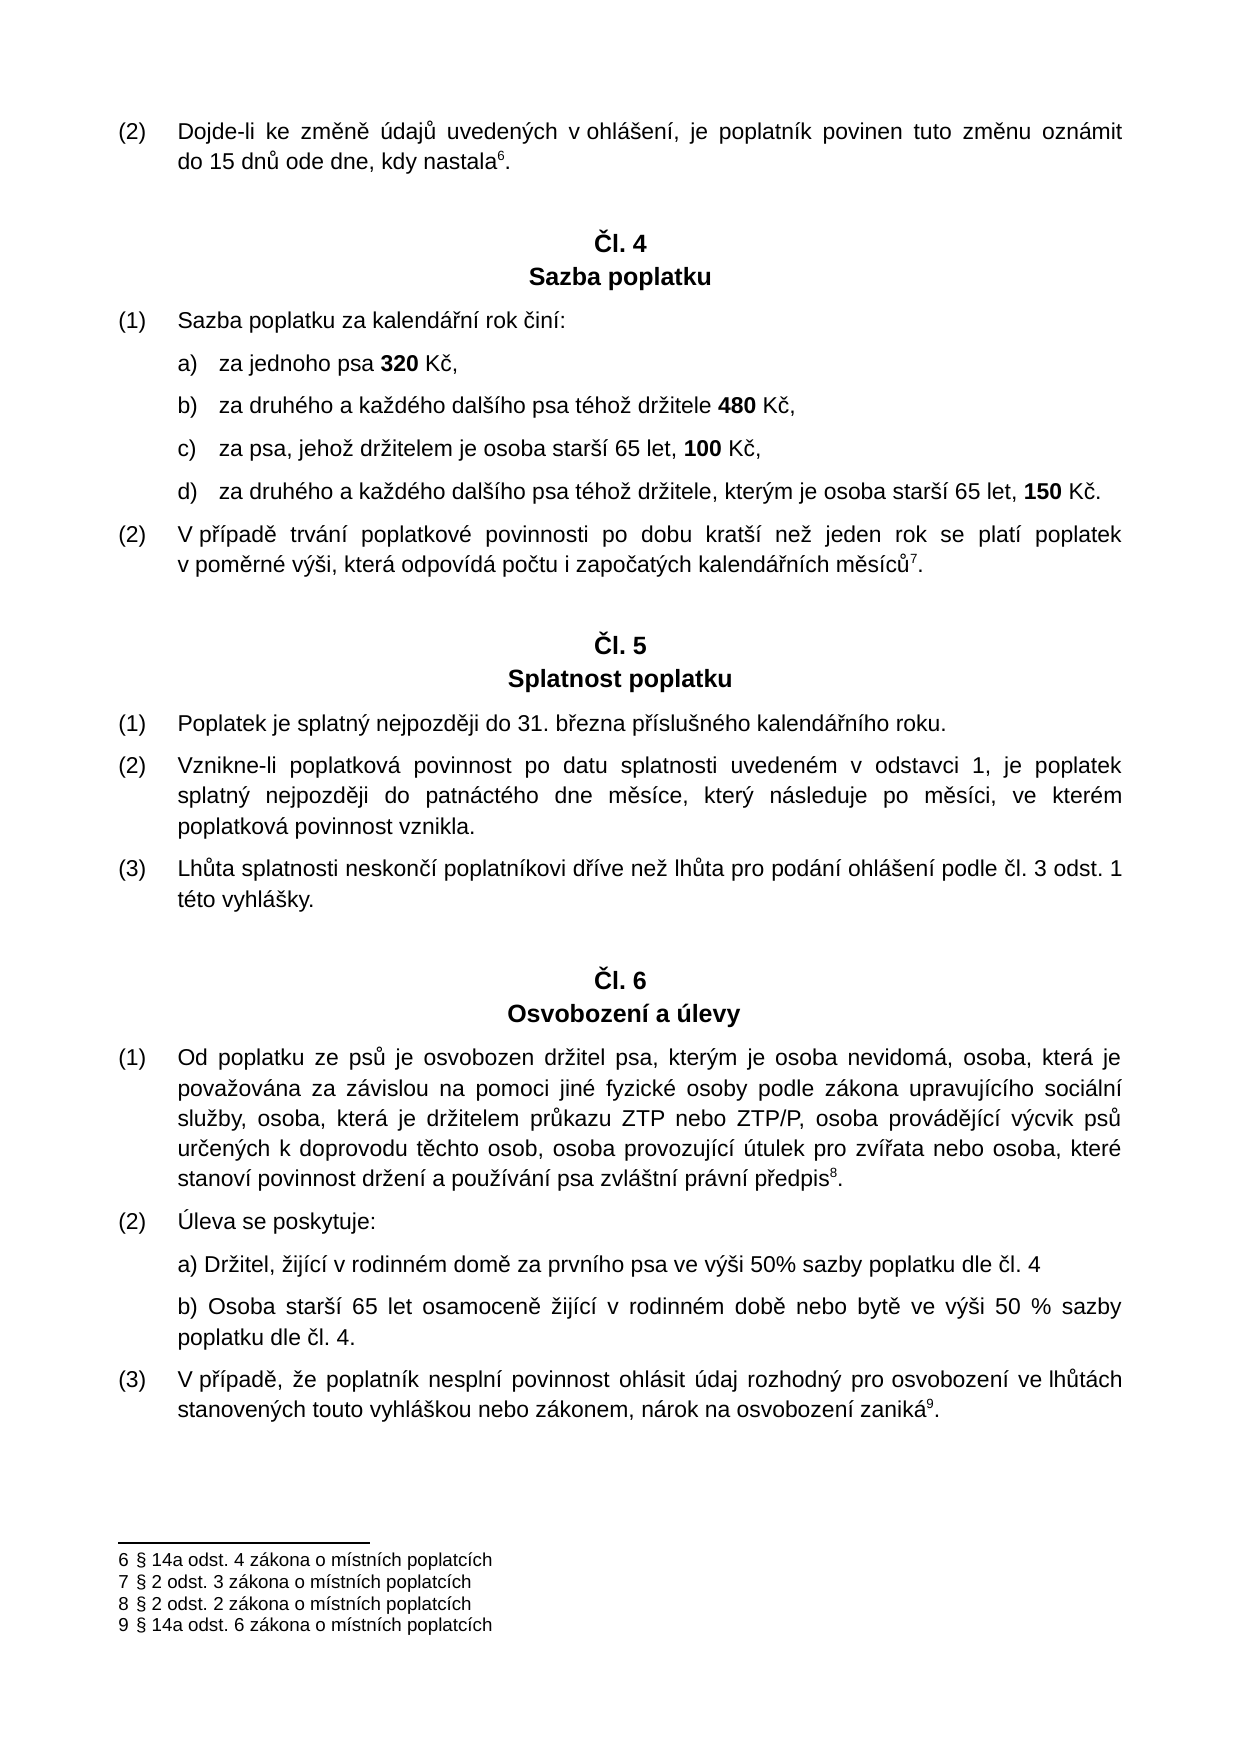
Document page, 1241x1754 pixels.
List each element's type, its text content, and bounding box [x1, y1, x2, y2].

list a) Držitel, žijící v rodinném domě za prvního psa ve výši 50% sazby poplatku dle čl. 4 [118, 1251, 1122, 1277]
list § 2 odst. 2 zákona o místních poplatcích [118, 1592, 1122, 1614]
list § 2 odst. 3 zákona o místních poplatcích [118, 1571, 1122, 1592]
subtitle Čl. 6 Osvobození a úlevy [118, 966, 1122, 1028]
list Vznikne-li poplatková povinnost po datu splatnosti uvedeném v odstavci 1, je poplatek splatný nejpozději do patnáctého dne měsíce, který následuje po měsíci, ve kterém poplatková povinnost vznikla. [118, 752, 1122, 839]
list za jednoho psa 320 Kč, [177, 350, 1122, 376]
subtitle Čl. 4 Sazba poplatku [118, 228, 1122, 290]
list za druhého a každého dalšího psa téhož držitele, kterým je osoba starší 65 let, 150 Kč. [177, 478, 1122, 504]
subtitle Čl. 5 Splatnost poplatku [118, 631, 1122, 693]
list Sazba poplatku za kalendářní rok činí: [118, 307, 1122, 333]
list § 14a odst. 4 zákona o místních poplatcích [118, 1549, 1122, 1571]
list b) Osoba starší 65 let osamoceně žijící v rodinném době nebo bytě ve výši 50 % sazby poplatku dle čl. 4. [118, 1293, 1122, 1350]
list § 14a odst. 6 zákona o místních poplatcích [118, 1614, 1122, 1635]
list V případě, že poplatník nesplní povinnost ohlásit údaj rozhodný pro osvobození ve lhůtách stanovených touto vyhláškou nebo zákonem, nárok na osvobození zaniká. [118, 1366, 1122, 1423]
list Úleva se poskytuje: [118, 1208, 1122, 1234]
list Dojde-li ke změně údajů uvedených v ohlášení, je poplatník povinen tuto změnu oznámit do 15 dnů ode dne, kdy nastala. [118, 118, 1122, 175]
list za psa, jehož držitelem je osoba starší 65 let, 100 Kč, [177, 435, 1122, 462]
list V případě trvání poplatkové povinnosti po dobu kratší než jeden rok se platí poplatek v poměrné výši, která odpovídá počtu i započatých kalendářních měsíců. [118, 521, 1122, 577]
list za druhého a každého dalšího psa téhož držitele 480 Kč, [177, 392, 1122, 419]
list Od poplatku ze psů je osvobozen držitel psa, kterým je osoba nevidomá, osoba, která je považována za závislou na pomoci jiné fyzické osoby podle zákona upravujícího sociální služby, osoba, která je držitelem průkazu ZTP nebo ZTP/P, osoba provádějící výcvik psů určených k doprovodu těchto osob, osoba provozující útulek pro zvířata nebo osoba, které stanoví povinnost držení a používání psa zvláštní právní předpis. [118, 1044, 1122, 1192]
list Lhůta splatnosti neskončí poplatníkovi dříve než lhůta pro podání ohlášení podle čl. 3 odst. 1 této vyhlášky. [118, 855, 1122, 912]
list Poplatek je splatný nejpozději do 31. března příslušného kalendářního roku. [118, 709, 1122, 736]
